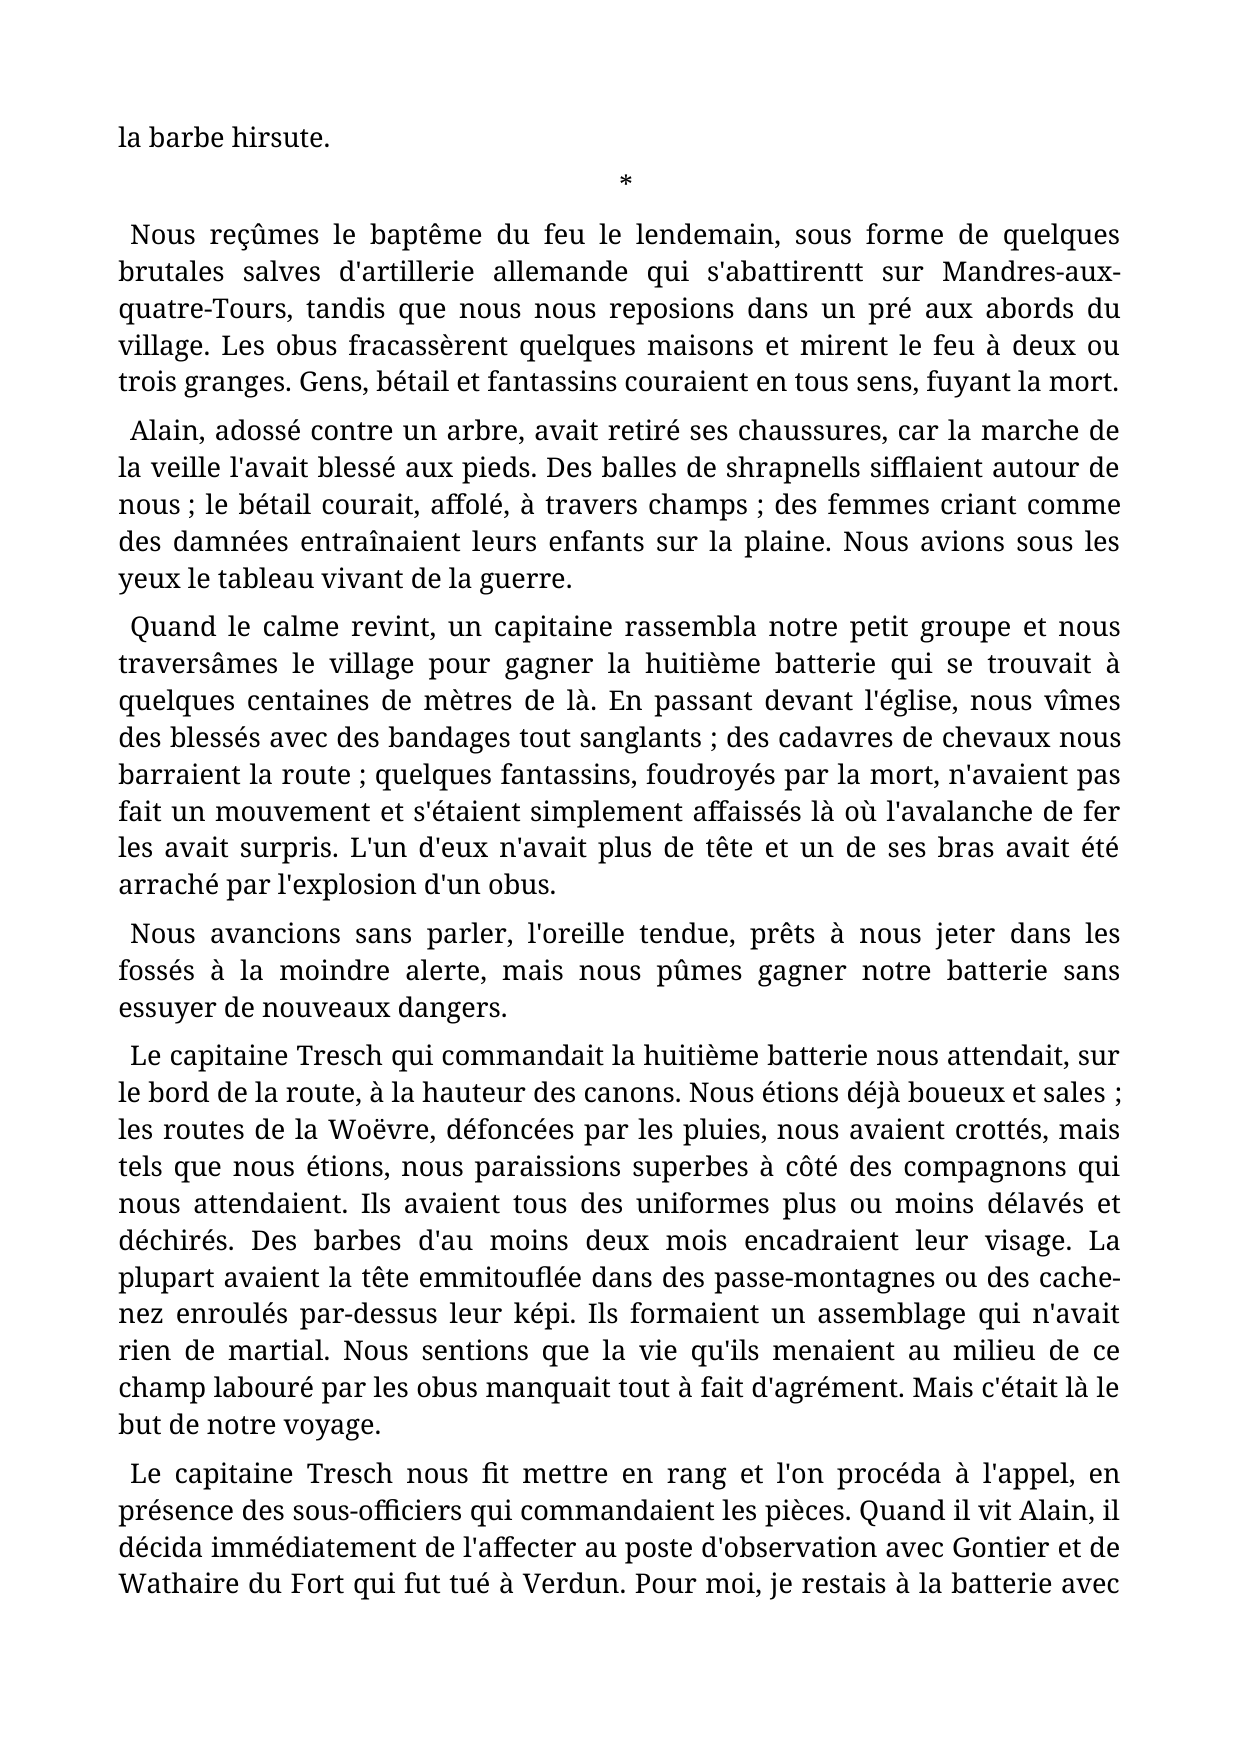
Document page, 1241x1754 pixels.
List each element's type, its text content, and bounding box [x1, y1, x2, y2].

text Nous reçûmes le baptême du feu le lendemain, sous forme de quelques brutales salves d'artillerie allemande qui s'abattirentt sur Mandres-aux-quatre-Tours, tandis que nous nous reposions dans un pré aux abords du village. Les obus fracassèrent quelques maisons et mirent le feu à deux ou trois granges. Gens, bétail et fantassins couraient en tous sens, fuyant la mort. [118, 215, 1122, 400]
text Le capitaine Tresch qui commandait la huitième batterie nous attendait, sur le bord de la route, à la hauteur des canons. Nous étions déjà boueux et sales ; les routes de la Woëvre, défoncées par les pluies, nous avaient crottés, mais tels que nous étions, nous paraissions superbes à côté des compagnons qui nous attendaient. Ils avaient tous des uniformes plus ou moins délavés et déchirés. Des barbes d'au moins deux mois encadraient leur visage. La plupart avaient la tête emmitouflée dans des passe-montagnes ou des cache-nez enroulés par-dessus leur képi. Ils formaient un assemblage qui n'avait rien de martial. Nous sentions que la vie qu'ils menaient au milieu de ce champ labouré par les obus manquait tout à fait d'agrément. Mais c'était là le but de notre voyage. [118, 1037, 1122, 1442]
text * [118, 167, 1122, 204]
text Le capitaine Tresch nous fit mettre en rang et l'on procéda à l'appel, en présence des sous-officiers qui commandaient les pièces. Quand il vit Alain, il décida immédiatement de l'affecter au poste d'observation avec Gontier et de Wathaire du Fort qui fut tué à Verdun. Pour moi, je restais à la batterie avec [118, 1454, 1122, 1602]
text Nous avancions sans parler, l'oreille tendue, prêts à nous jeter dans les fossés à la moindre alerte, mais nous pûmes gagner notre batterie sans essuyer de nouveaux dangers. [118, 914, 1122, 1025]
text la barbe hirsute. [118, 118, 1122, 155]
text Quand le calme revint, un capitaine rassembla notre petit groupe et nous traversâmes le village pour gagner la huitième batterie qui se trouvait à quelques centaines de mètres de là. En passant devant l'église, nous vîmes des blessés avec des bandages tout sanglants ; des cadavres de chevaux nous barraient la route ; quelques fantassins, foudroyés par la mort, n'avaient pas fait un mouvement et s'étaient simplement affaissés là où l'avalanche de fer les avait surpris. L'un d'eux n'avait plus de tête et un de ses bras avait été arraché par l'explosion d'un obus. [118, 608, 1122, 903]
text Alain, adossé contre un arbre, avait retiré ses chaussures, car la marche de la veille l'avait blessé aux pieds. Des balles de shrapnells sifflaient autour de nous ; le bétail courait, affolé, à travers champs ; des femmes criant comme des damnées entraînaient leurs enfants sur la plaine. Nous avions sous les yeux le tableau vivant de la guerre. [118, 412, 1122, 596]
